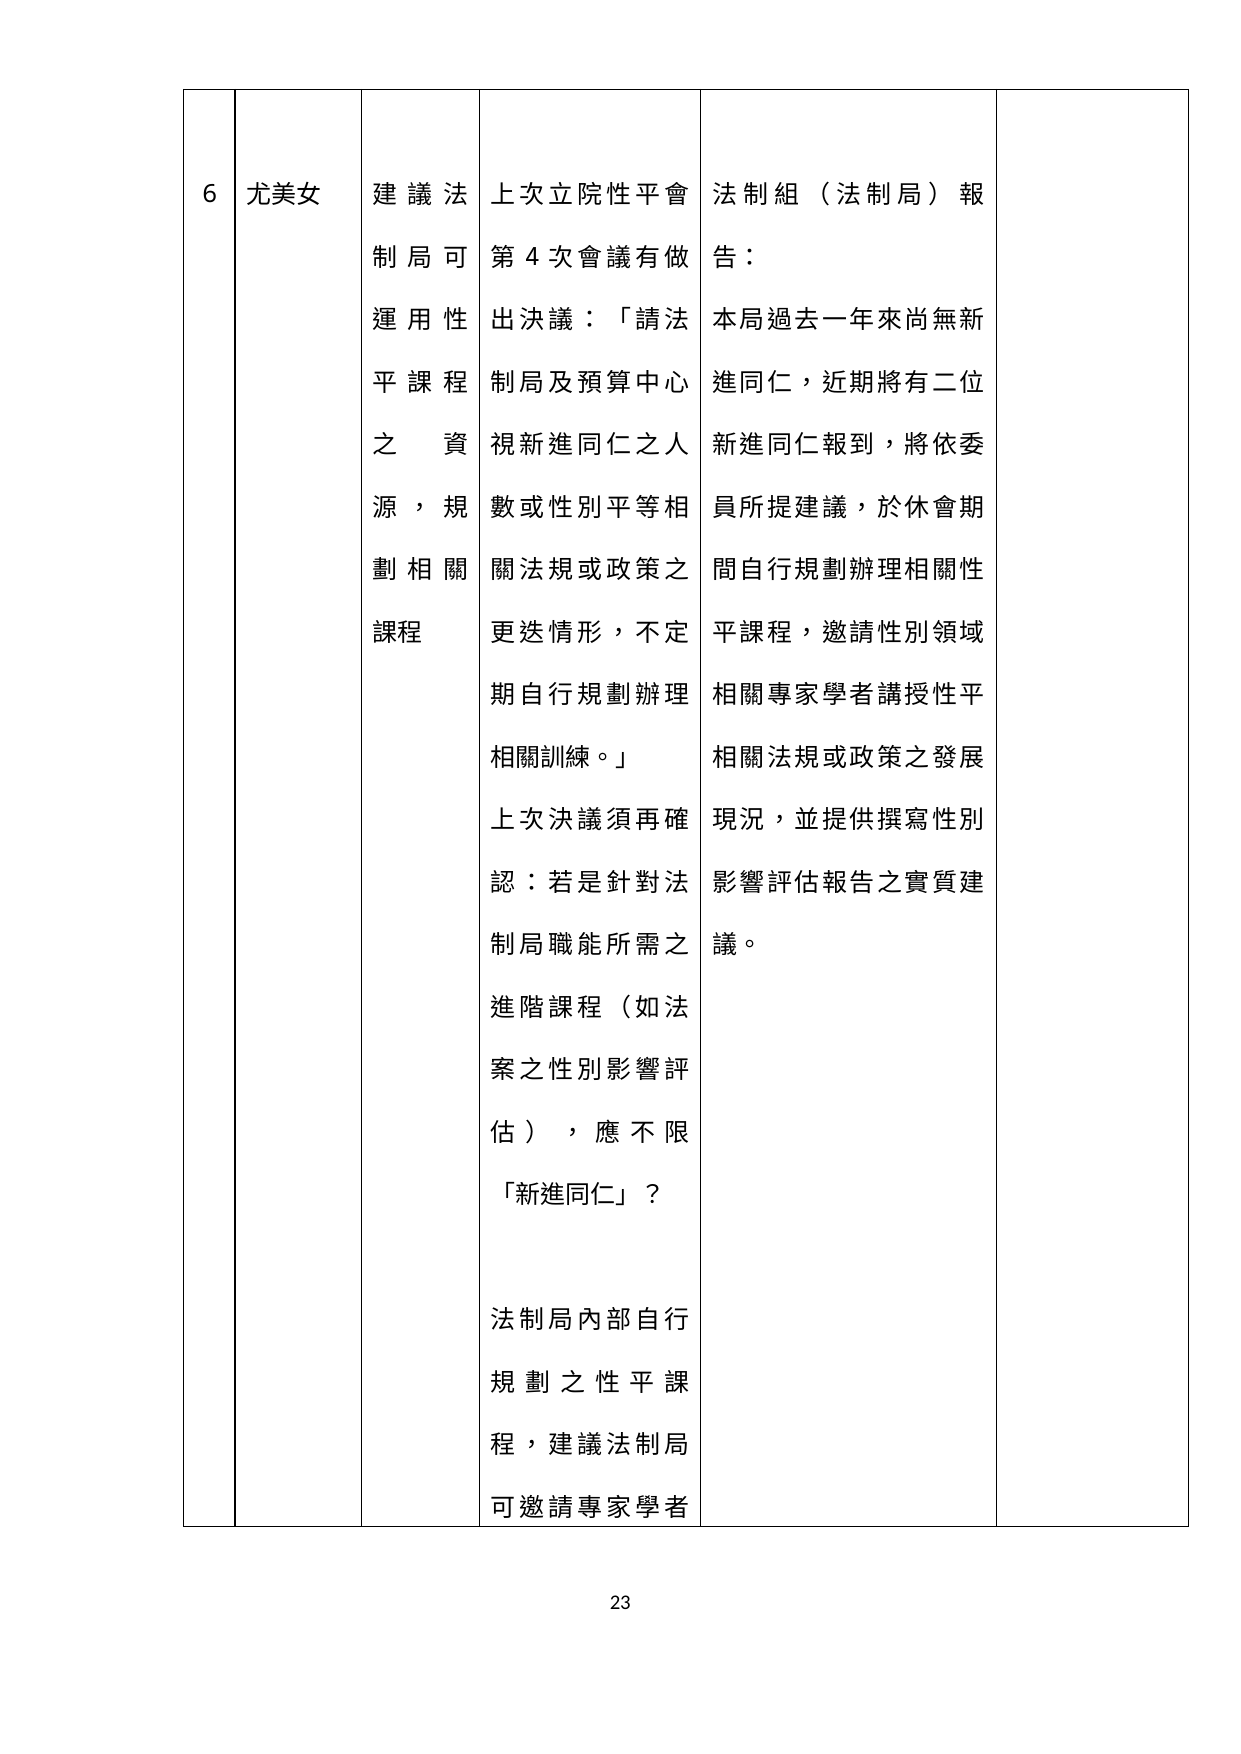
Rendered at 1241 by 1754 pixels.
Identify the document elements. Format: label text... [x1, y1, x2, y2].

table_cell 6 [184, 90, 234, 1526]
table_cell 建議法制局可運用性平課程之資源，規劃相關課程 [362, 90, 479, 1526]
table_cell 上次立院性平會第4次會議有做出決議：「請法制局及預算中心視新進同仁之人數或性別平等相關法規或政策之更迭情形，不定期自行規劃辦理相關訓練。」 上次決議須再確認：若是針對法制局職能所需之進階課程（如法案之性別影響評估），應不限「新進同仁」？ 法制局內部自行規劃之性平課程，建議法制局可邀請專家學者 [480, 90, 700, 1526]
table_cell 尤美女 [236, 90, 361, 1526]
table_cell 法制組（法制局）報告： 本局過去一年來尚無新進同仁，近期將有二位新進同仁報到，將依委員所提建議，於休會期間自行規劃辦理相關性平課程，邀請性別領域相關專家學者講授性平相關法規或政策之發展現況，並提供撰寫性別影響評估報告之實質建議。 [701, 90, 996, 1526]
table_cell [997, 90, 1188, 1526]
